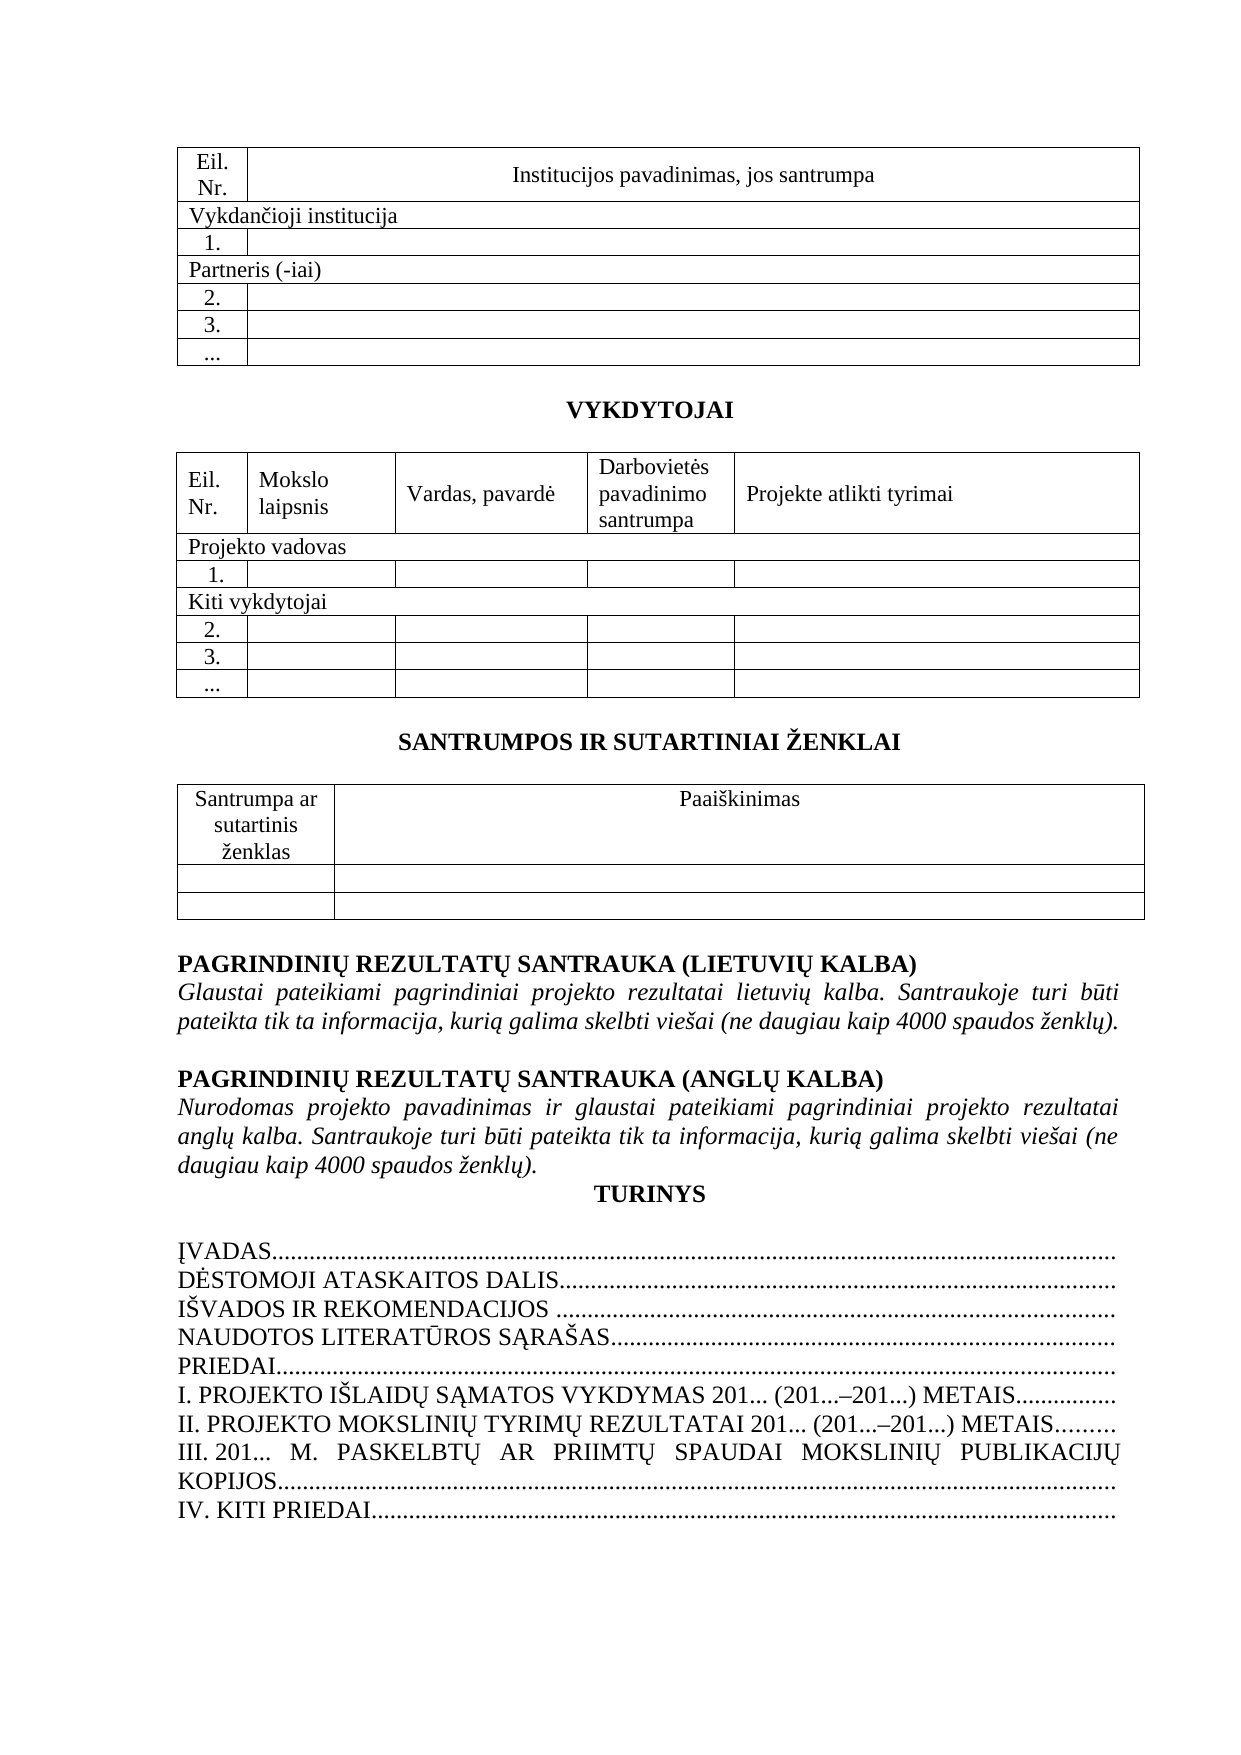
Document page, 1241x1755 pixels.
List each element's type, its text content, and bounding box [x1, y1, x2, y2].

text I. PROJEKTO IŠLAIDŲ SĄMATOS VYKDYMAS 201... (201...–201...) METAIS [177, 1380, 1122, 1409]
table_cell [335, 893, 1144, 919]
table_cell Projekto vadovas [177, 534, 1139, 560]
table_cell [335, 865, 1144, 892]
table_cell Kiti vykdytojai [177, 588, 1139, 614]
table_cell [735, 643, 1139, 669]
table_cell [178, 893, 334, 919]
table_header Projekte atlikti tyrimai [735, 453, 1139, 532]
table_cell [248, 339, 1139, 365]
table_cell [248, 284, 1139, 310]
text DĖSTOMOJI ATASKAITOS DALIS [177, 1265, 1122, 1294]
table_cell [248, 311, 1139, 338]
table_cell 2. [178, 284, 247, 310]
table_cell [248, 229, 1139, 255]
table_cell [588, 670, 734, 697]
table_header Paaiškinimas [335, 785, 1144, 864]
table_cell [248, 561, 395, 587]
table_cell [396, 670, 587, 697]
text PRIEDAI [177, 1351, 1122, 1380]
table_cell [588, 643, 734, 669]
table_cell Vykdančioji institucija [178, 202, 1139, 228]
table_cell [735, 616, 1139, 642]
table_cell ... [177, 670, 247, 697]
table_cell [396, 643, 587, 669]
table_cell ... [178, 339, 247, 365]
text PAGRINDINIŲ REZULTATŲ SANTRAUKA (ANGLŲ KALBA) [177, 1064, 1122, 1092]
table_header Eil. Nr. [178, 148, 247, 201]
text III. 201... M. PASKELBTŲ AR PRIIMTŲ SPAUDAI MOKSLINIŲ PUBLIKACIJŲ KOPIJOS [177, 1437, 1122, 1495]
text IŠVADOS IR REKOMENDACIJOS [177, 1294, 1122, 1322]
table_header Santrumpa ar sutartinis ženklas [178, 785, 334, 864]
table_cell 1. [177, 561, 247, 587]
table_cell 2. [177, 616, 247, 642]
table_cell [178, 865, 334, 892]
text II. PROJEKTO MOKSLINIŲ TYRIMŲ REZULTATAI 201... (201...–201...) METAIS [177, 1409, 1122, 1437]
table_cell Partneris (-iai) [178, 256, 1139, 283]
table_header Mokslo laipsnis [248, 453, 395, 532]
text ĮVADAS [177, 1236, 1122, 1265]
table_cell [735, 670, 1139, 697]
text SANTRUMPOS IR SUTARTINIAI ŽENKLAI [177, 727, 1122, 755]
table_header Darbovietės pavadinimo santrumpa [588, 453, 734, 532]
text NAUDOTOS LITERATŪROS SĄRAŠAS [177, 1322, 1122, 1351]
table_cell [248, 670, 395, 697]
text Nurodomas projekto pavadinimas ir glaustai pateikiami pagrindiniai projekto rezultatai anglų kalba. Santraukoje turi būti pateikta tik ta informacija, kurią galima skelbti viešai (ne daugiau kaip 4000 spaudos ženklų). [177, 1092, 1122, 1179]
table_cell [396, 561, 587, 587]
table_cell [588, 561, 734, 587]
table_header Vardas, pavardė [396, 453, 587, 532]
table_header Eil. Nr. [177, 453, 247, 532]
table_cell [588, 616, 734, 642]
text vykdyTOJAI [177, 395, 1122, 423]
table_cell 3. [178, 311, 247, 338]
text TURINYS [177, 1179, 1122, 1207]
table_cell 1. [178, 229, 247, 255]
text PAGRINDINIŲ REZULTATŲ SANTRAUKA (LIETUVIŲ KALBA) [177, 949, 1122, 977]
table_cell [248, 616, 395, 642]
table_header Institucijos pavadinimas, jos santrumpa [248, 148, 1139, 201]
table_cell [735, 561, 1139, 587]
text IV. KITI PRIEDAI [177, 1495, 1122, 1524]
text Glaustai pateikiami pagrindiniai projekto rezultatai lietuvių kalba. Santraukoje turi būti pateikta tik ta informacija, kurią galima skelbti viešai (ne daugiau kaip 4000 spaudos ženklų). [177, 977, 1122, 1035]
table_cell 3. [177, 643, 247, 669]
table_cell [248, 643, 395, 669]
table_cell [396, 616, 587, 642]
